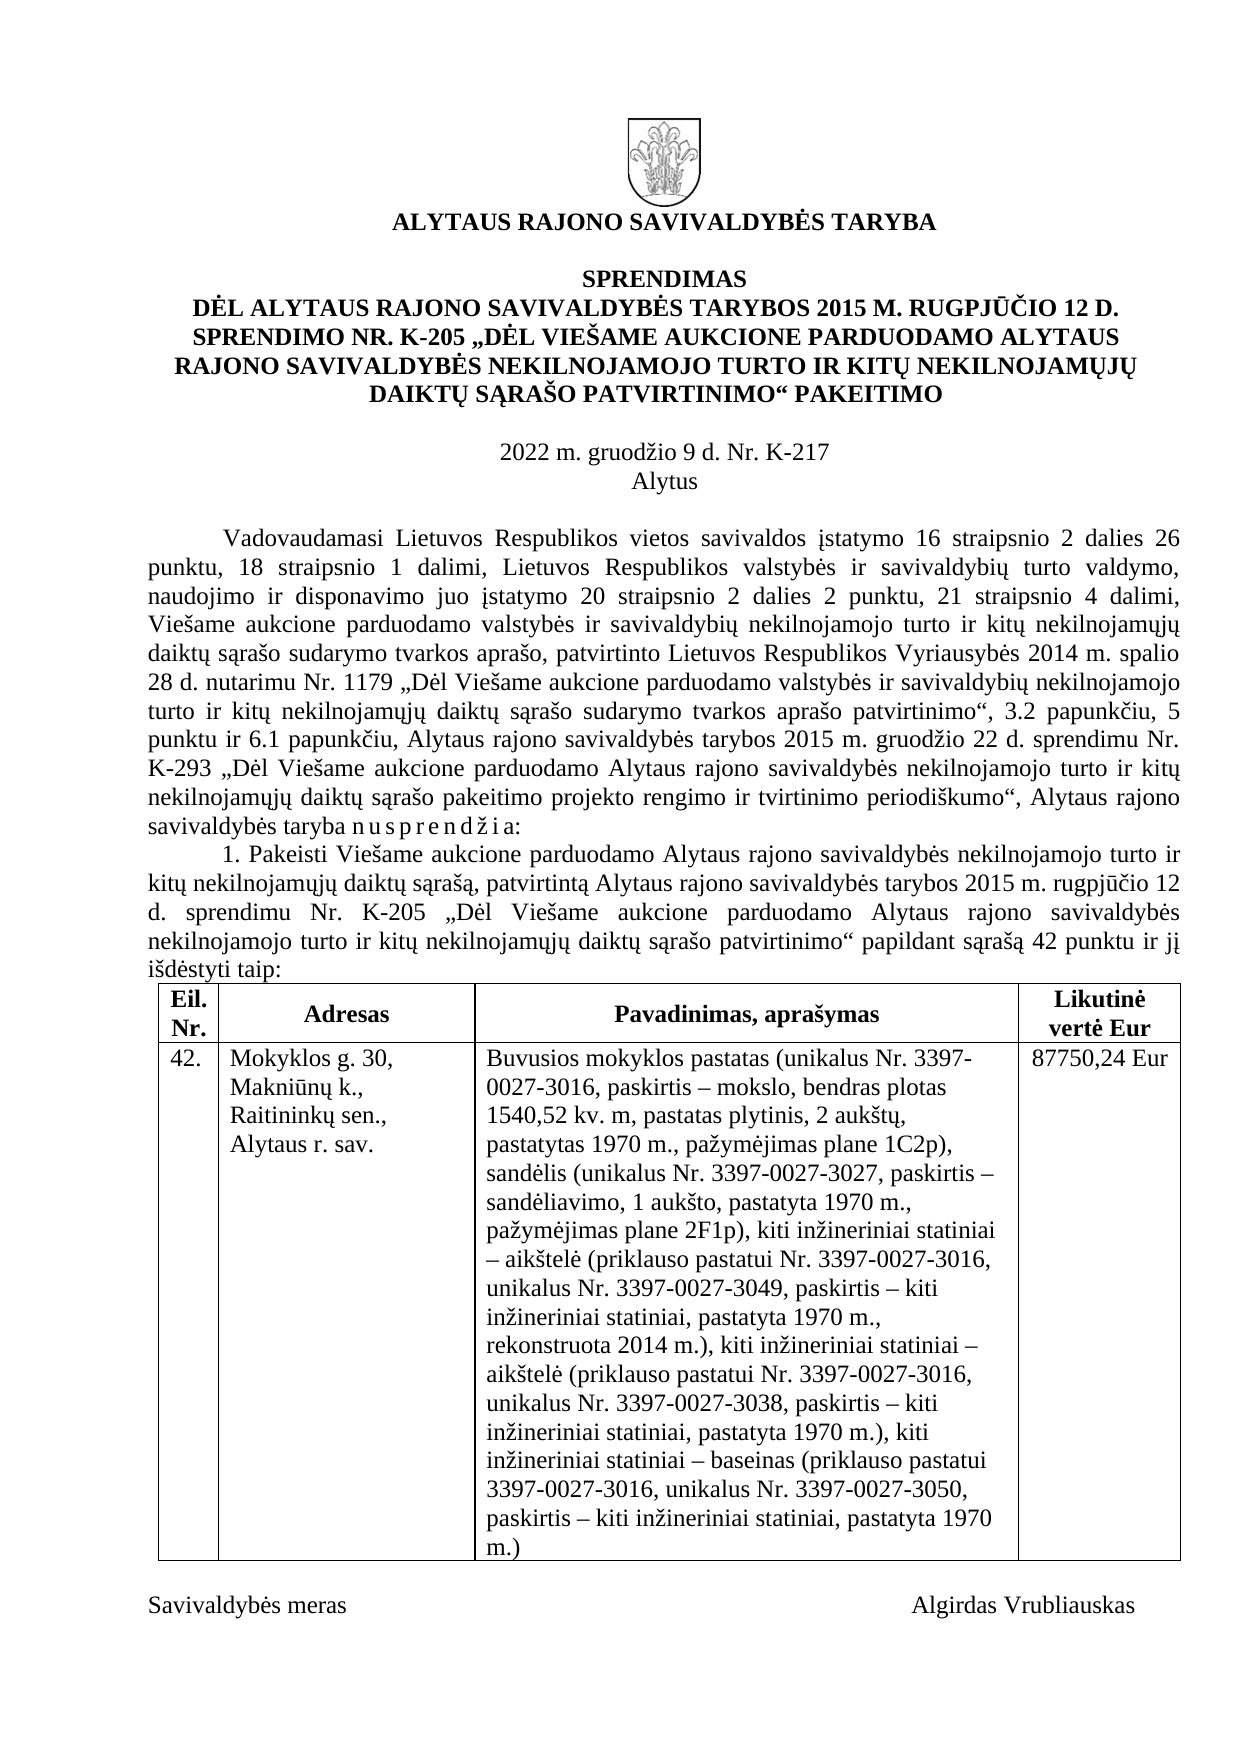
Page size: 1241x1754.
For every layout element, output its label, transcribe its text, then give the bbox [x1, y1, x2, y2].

table_cell 42. [159, 1043, 218, 1560]
text 1. Pakeisti Viešame aukcione parduodamo Alytaus rajono savivaldybės nekilnojamojo turto ir kitų nekilnojamųjų daiktų sąrašą, patvirtintą Alytaus rajono savivaldybės tarybos 2015 m. rugpjūčio 12 d. sprendimu Nr. K-205 „Dėl Viešame aukcione parduodamo Alytaus rajono savivaldybės nekilnojamojo turto ir kitų nekilnojamųjų daiktų sąrašo patvirtinimo“ papildant sąrašą 42 punktu ir jį išdėstyti taip: [148, 839, 1181, 983]
table_header Pavadinimas, aprašymas [476, 984, 1018, 1042]
text ALYTAUS RAJONO SAVIVALDYBĖS TARYBA [148, 207, 1181, 236]
table_cell Mokyklos g. 30, Makniūnų k., Raitininkų sen., Alytaus r. sav. [219, 1043, 474, 1560]
text Alytus [148, 466, 1181, 494]
text DĖL ALYTAUS RAJONO SAVIVALDYBĖS TARYBOS 2015 M. RUGPJŪČIO 12 D. SPRENDIMO NR. K-205 „DĖL VIEŠAME AUKCIONE PARDUODAMO ALYTAUS RAJONO SAVIVALDYBĖS NEKILNOJAMOJO TURTO IR KITŲ NEKILNOJAMŲJŲ DAIKTŲ SĄRAŠO PATVIRTINIMO“ PAKEITIMO [148, 293, 1164, 408]
table_header Adresas [219, 984, 474, 1042]
text Vadovaudamasi Lietuvos Respublikos vietos savivaldos įstatymo 16 straipsnio 2 dalies 26 punktu, 18 straipsnio 1 dalimi, Lietuvos Respublikos valstybės ir savivaldybių turto valdymo, naudojimo ir disponavimo juo įstatymo 20 straipsnio 2 dalies 2 punktu, 21 straipsnio 4 dalimi, Viešame aukcione parduodamo valstybės ir savivaldybių nekilnojamojo turto ir kitų nekilnojamųjų daiktų sąrašo sudarymo tvarkos aprašo, patvirtinto Lietuvos Respublikos Vyriausybės 2014 m. spalio 28 d. nutarimu Nr. 1179 „Dėl Viešame aukcione parduodamo valstybės ir savivaldybių nekilnojamojo turto ir kitų nekilnojamųjų daiktų sąrašo sudarymo tvarkos aprašo patvirtinimo“, 3.2 papunkčiu, 5 punktu ir 6.1 papunkčiu, Alytaus rajono savivaldybės tarybos 2015 m. gruodžio 22 d. sprendimu Nr. K-293 „Dėl Viešame aukcione parduodamo Alytaus rajono savivaldybės nekilnojamojo turto ir kitų nekilnojamųjų daiktų sąrašo pakeitimo projekto rengimo ir tvirtinimo periodiškumo“, Alytaus rajono savivaldybės taryba nusprendžia: [148, 523, 1181, 839]
table_header Likutinė vertė Eur [1019, 984, 1180, 1042]
table_cell Buvusios mokyklos pastatas (unikalus Nr. 3397-0027-3016, paskirtis – mokslo, bendras plotas 1540,52 kv. m, pastatas plytinis, 2 aukštų, pastatytas 1970 m., pažymėjimas plane 1C2p), sandėlis (unikalus Nr. 3397-0027-3027, paskirtis – sandėliavimo, 1 aukšto, pastatyta 1970 m., pažymėjimas plane 2F1p), kiti inžineriniai statiniai – aikštelė (priklauso pastatui Nr. 3397-0027-3016, unikalus Nr. 3397-0027-3049, paskirtis – kiti inžineriniai statiniai, pastatyta 1970 m., rekonstruota 2014 m.), kiti inžineriniai statiniai – aikštelė (priklauso pastatui Nr. 3397-0027-3016, unikalus Nr. 3397-0027-3038, paskirtis – kiti inžineriniai statiniai, pastatyta 1970 m.), kiti inžineriniai statiniai – baseinas (priklauso pastatui 3397-0027-3016, unikalus Nr. 3397-0027-3050, paskirtis – kiti inžineriniai statiniai, pastatyta 1970 m.) [476, 1043, 1018, 1560]
table_header Eil. Nr. [159, 984, 218, 1042]
table_cell 87750,24 Eur [1019, 1043, 1180, 1560]
text Savivaldybės meras Algirdas Vrubliauskas [148, 1590, 1181, 1619]
text SPRENDIMAS [148, 264, 1181, 293]
text 2022 m. gruodžio 9 d. Nr. K-217 [148, 437, 1181, 466]
